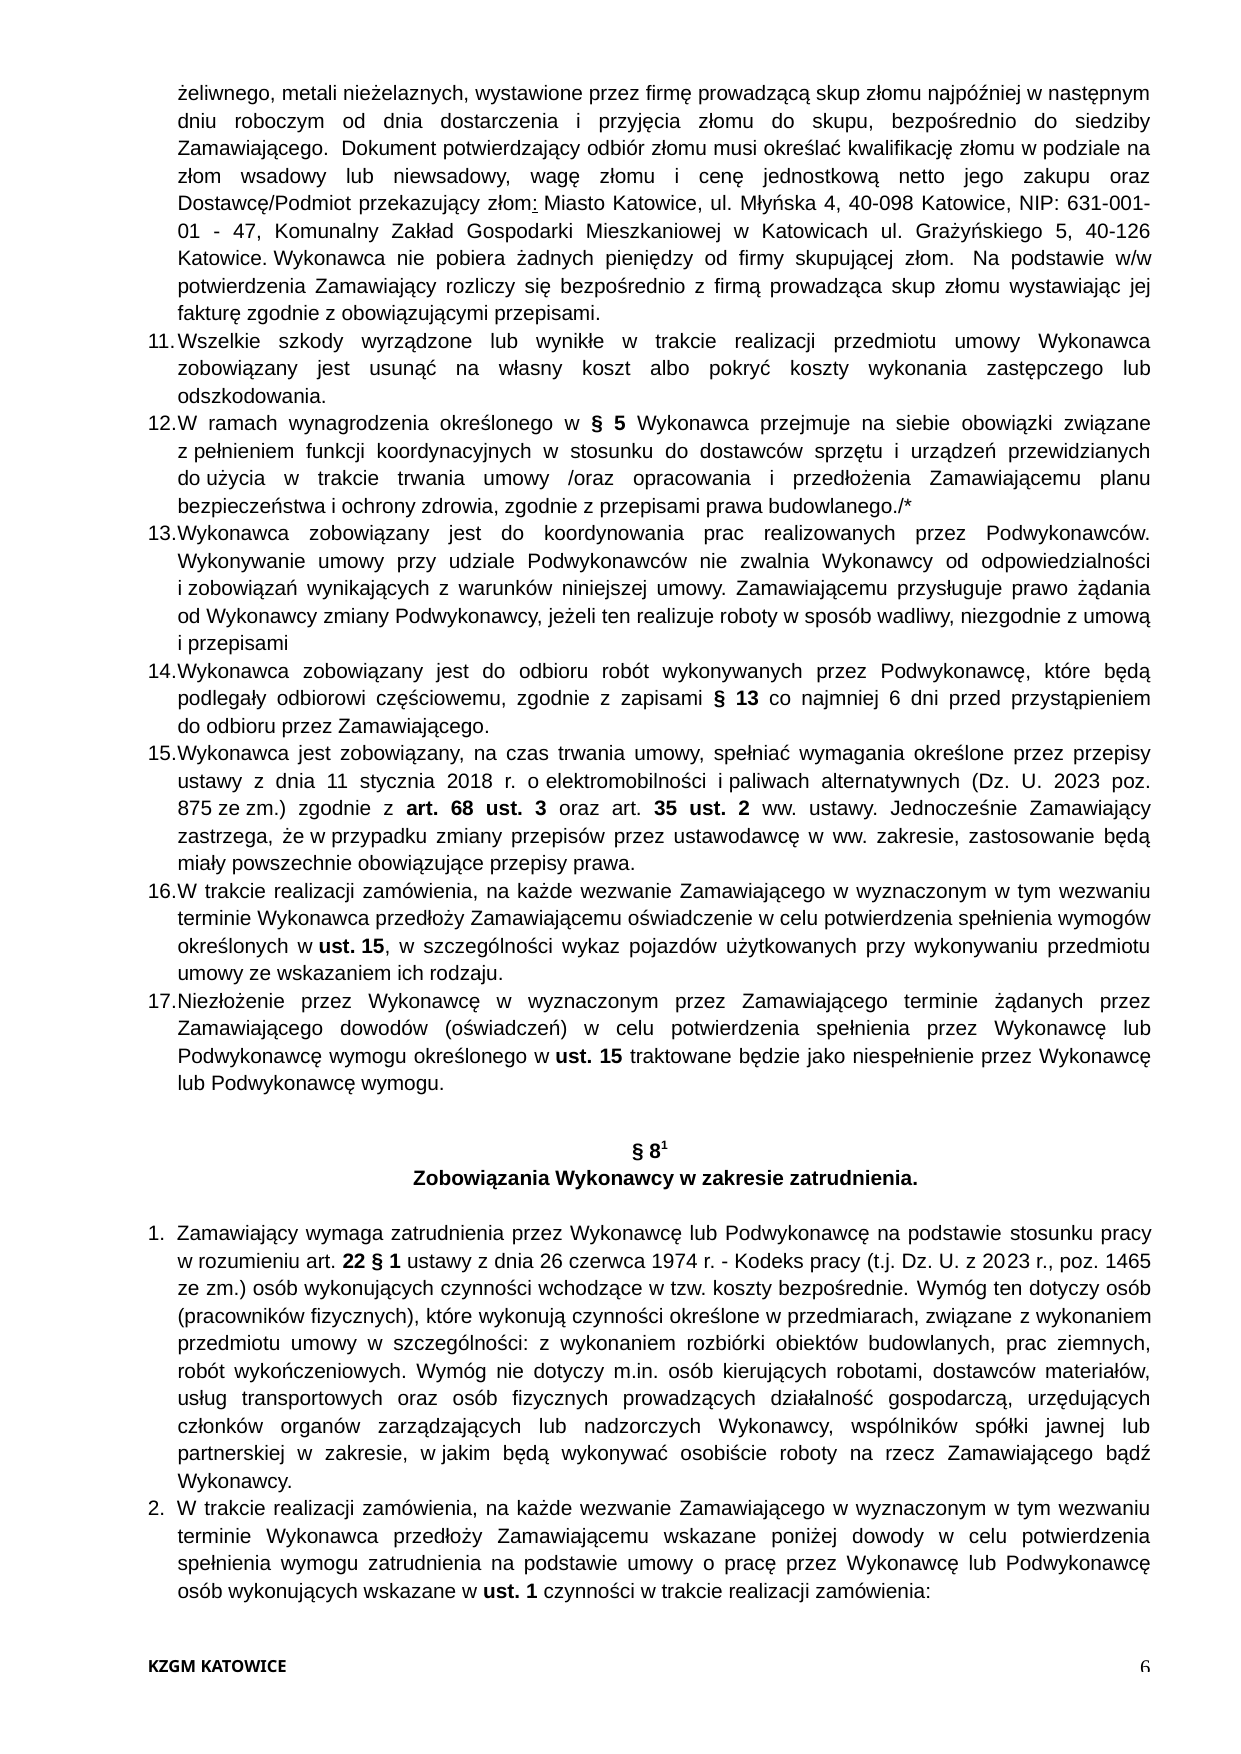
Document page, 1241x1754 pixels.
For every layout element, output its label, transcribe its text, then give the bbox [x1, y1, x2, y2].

list Wykonawca zobowiązany jest do odbioru robót wykonywanych przez Podwykonawcę, które będą podlegały odbiorowi częściowemu, zgodnie z zapisami § 13 co najmniej 6 dni przed przystąpieniem do odbioru przez Zamawiającego. [148, 658, 1152, 737]
list Wykonawca zobowiązany jest do koordynowania prac realizowanych przez Podwykonawców. Wykonywanie umowy przy udziale Podwykonawców nie zwalnia Wykonawcy od odpowiedzialności i zobowiązań wynikających z warunków niniejszej umowy. Zamawiającemu przysługuje prawo żądania od Wykonawcy zmiany Podwykonawcy, jeżeli ten realizuje roboty w sposób wadliwy, niezgodnie z umową i przepisami [148, 521, 1152, 655]
list Zamawiający wymaga zatrudnienia przez Wykonawcę lub Podwykonawcę na podstawie stosunku pracy w rozumieniu art. 22 § 1 ustawy z dnia 26 czerwca 1974 r. - Kodeks pracy (t.j. Dz. U. z 2023 r., poz. 1465 ze zm.) osób wykonujących czynności wchodzące w tzw. koszty bezpośrednie. Wymóg ten dotyczy osób (pracowników fizycznych), które wykonują czynności określone w przedmiarach, związane z wykonaniem przedmiotu umowy w szczególności: z wykonaniem rozbiórki obiektów budowlanych, prac ziemnych, robót wykończeniowych. Wymóg nie dotyczy m.in. osób kierujących robotami, dostawców materiałów, usług transportowych oraz osób fizycznych prowadzących działalność gospodarczą, urzędujących członków organów zarządzających lub nadzorczych Wykonawcy, wspólników spółki jawnej lub partnerskiej w zakresie, w jakim będą wykonywać osobiście roboty na rzecz Zamawiającego bądź Wykonawcy. [148, 1221, 1152, 1492]
list Wykonawca jest zobowiązany, na czas trwania umowy, spełniać wymagania określone przez przepisy ustawy z dnia 11 stycznia 2018 r. o elektromobilności i paliwach alternatywnych (Dz. U. 2023 poz. 875 ze zm.) zgodnie z art. 68 ust. 3 oraz art. 35 ust. 2 ww. ustawy. Jednocześnie Zamawiający zastrzega, że w przypadku zmiany przepisów przez ustawodawcę w ww. zakresie, zastosowanie będą miały powszechnie obowiązujące przepisy prawa. [148, 741, 1152, 875]
list § 81 [148, 1138, 1152, 1162]
list Niezłożenie przez Wykonawcę w wyznaczonym przez Zamawiającego terminie żądanych przez Zamawiającego dowodów (oświadczeń) w celu potwierdzenia spełnienia przez Wykonawcę lub Podwykonawcę wymogu określonego w ust. 15 traktowane będzie jako niespełnienie przez Wykonawcę lub Podwykonawcę wymogu. [148, 988, 1152, 1095]
list żeliwnego, metali nieżelaznych, wystawione przez firmę prowadzącą skup złomu najpóźniej w następnym dniu roboczym od dnia dostarczenia i przyjęcia złomu do skupu, bezpośrednio do siedziby Zamawiającego. Dokument potwierdzający odbiór złomu musi określać kwalifikację złomu w podziale na złom wsadowy lub niewsadowy, wagę złomu i cenę jednostkową netto jego zakupu oraz Dostawcę/Podmiot przekazujący złom: Miasto Katowice, ul. Młyńska 4, 40-098 Katowice, NIP: 631-001- 01 - 47, Komunalny Zakład Gospodarki Mieszkaniowej w Katowicach ul. Grażyńskiego 5, 40-126 Katowice. Wykonawca nie pobiera żadnych pieniędzy od firmy skupującej złom. Na podstawie w/w potwierdzenia Zamawiający rozliczy się bezpośrednio z firmą prowadząca skup złomu wystawiając jej fakturę zgodnie z obowiązującymi przepisami. [148, 81, 1152, 325]
list Zobowiązania Wykonawcy w zakresie zatrudnienia. [156, 1166, 1152, 1190]
list W trakcie realizacji zamówienia, na każde wezwanie Zamawiającego w wyznaczonym w tym wezwaniu terminie Wykonawca przedłoży Zamawiającemu wskazane poniżej dowody w celu potwierdzenia spełnienia wymogu zatrudnienia na podstawie umowy o pracę przez Wykonawcę lub Podwykonawcę osób wykonujących wskazane w ust. 1 czynności w trakcie realizacji zamówienia: [148, 1496, 1152, 1602]
list W trakcie realizacji zamówienia, na każde wezwanie Zamawiającego w wyznaczonym w tym wezwaniu terminie Wykonawca przedłoży Zamawiającemu oświadczenie w celu potwierdzenia spełnienia wymogów określonych w ust. 15, w szczególności wykaz pojazdów użytkowanych przy wykonywaniu przedmiotu umowy ze wskazaniem ich rodzaju. [148, 878, 1152, 985]
list W ramach wynagrodzenia określonego w § 5 Wykonawca przejmuje na siebie obowiązki związane z pełnieniem funkcji koordynacyjnych w stosunku do dostawców sprzętu i urządzeń przewidzianych do użycia w trakcie trwania umowy /oraz opracowania i przedłożenia Zamawiającemu planu bezpieczeństwa i ochrony zdrowia, zgodnie z przepisami prawa budowlanego./* [148, 411, 1152, 517]
list Wszelkie szkody wyrządzone lub wynikłe w trakcie realizacji przedmiotu umowy Wykonawca zobowiązany jest usunąć na własny koszt albo pokryć koszty wykonania zastępczego lub odszkodowania. [148, 328, 1152, 407]
